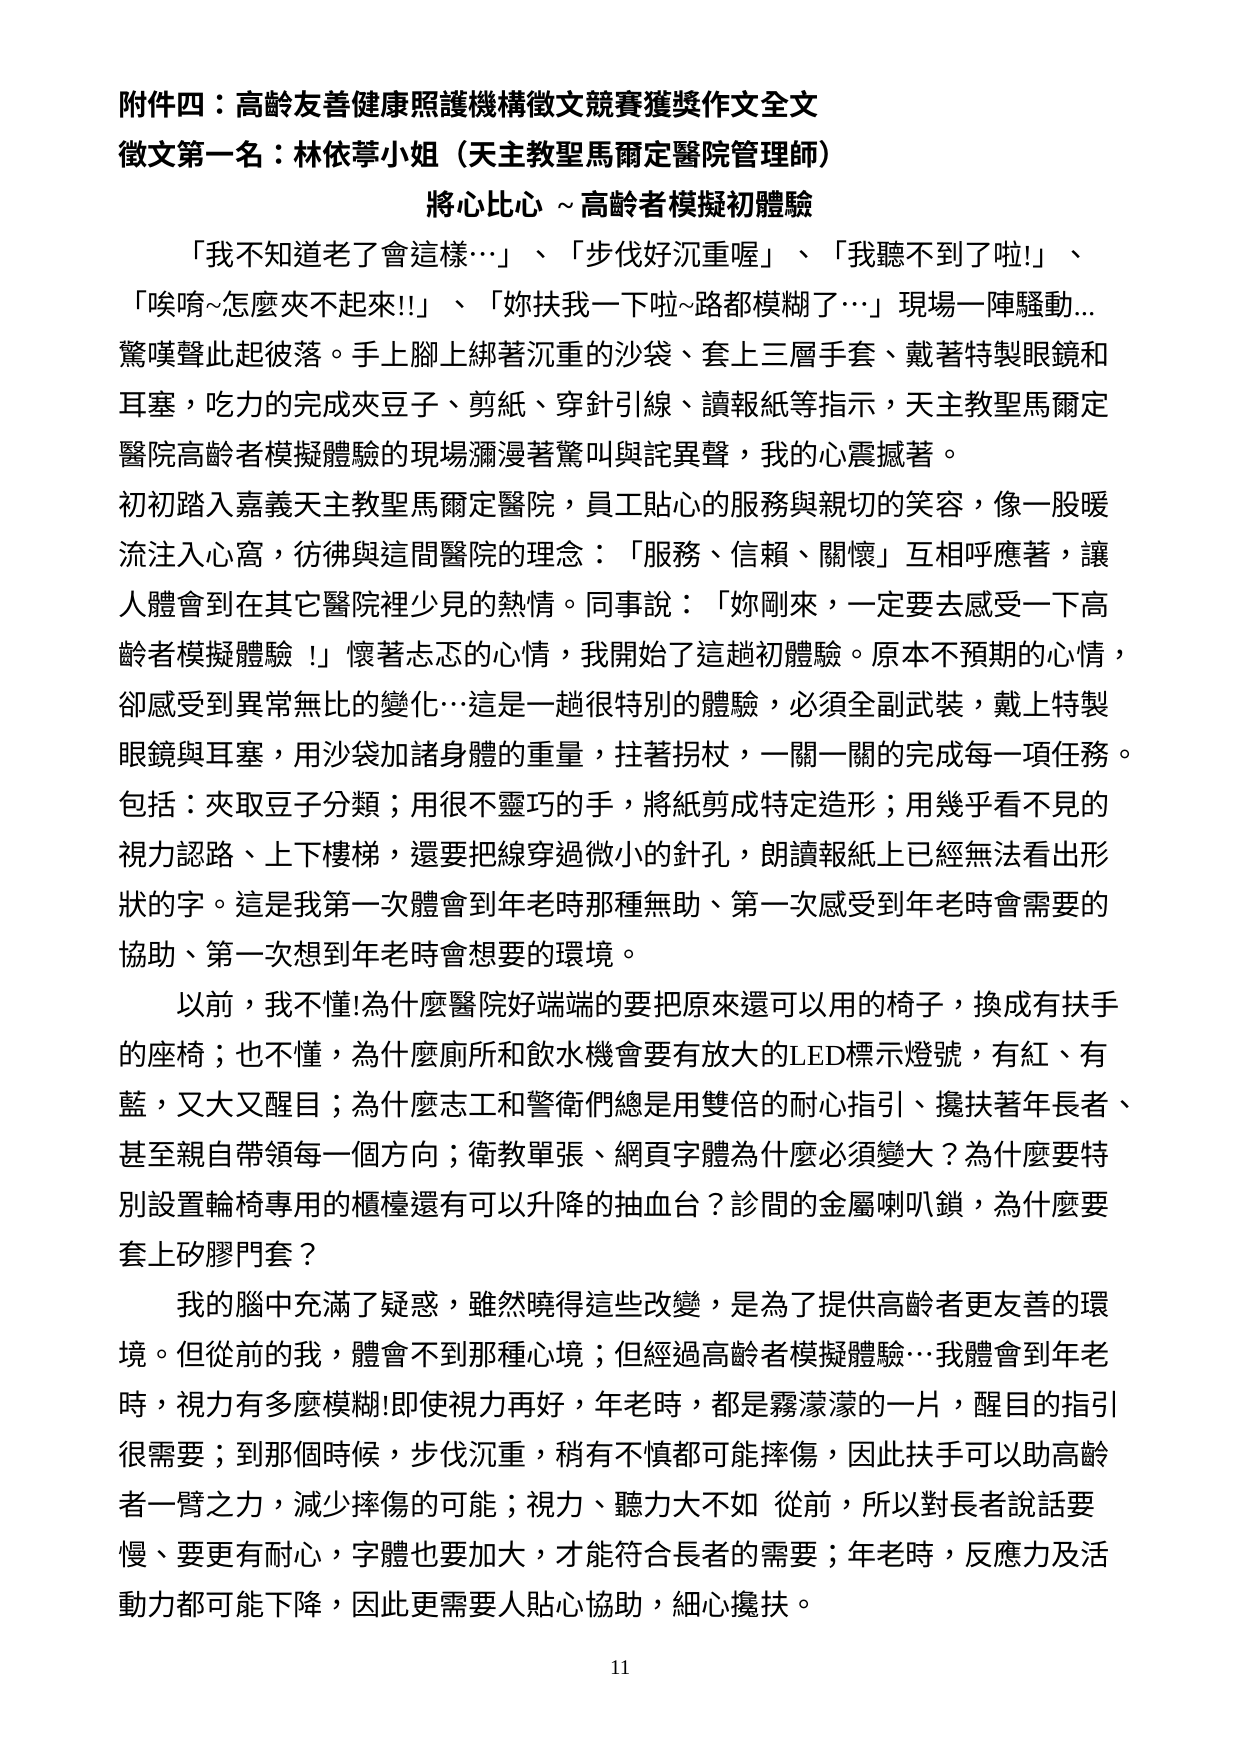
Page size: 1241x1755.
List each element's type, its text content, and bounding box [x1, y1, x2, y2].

text 附件四：高齡友善健康照護機構徵文競賽獲獎作文全文 [118, 75, 1093, 125]
text 初初踏入嘉義天主教聖馬爾定醫院，員工貼心的服務與親切的笑容，像一股暖流注入心窩，彷彿與這間醫院的理念：「服務、信賴、關懷」互相呼應著，讓人體會到在其它醫院裡少見的熱情。同事說：「妳剛來，一定要去感受一下高齡者模擬體驗 !」懷著忐忑的心情，我開始了這趟初體驗。原本不預期的心情，卻感受到異常無比的變化…這是一趟很特別的體驗，必須全副武裝，戴上特製眼鏡與耳塞，用沙袋加諸身體的重量，拄著拐杖，一關一關的完成每一項任務。包括：夾取豆子分類；用很不靈巧的手，將紙剪成特定造形；用幾乎看不見的視力認路、上下樓梯，還要把線穿過微小的針孔，朗讀報紙上已經無法看出形狀的字。這是我第一次體會到年老時那種無助、第一次感受到年老時會需要的協助、第一次想到年老時會想要的環境。 [118, 475, 1124, 975]
text 以前，我不懂!為什麼醫院好端端的要把原來還可以用的椅子，換成有扶手的座椅；也不懂，為什麼廁所和飲水機會要有放大的LED標示燈號，有紅、有藍，又大又醒目；為什麼志工和警衛們總是用雙倍的耐心指引、攙扶著年長者、甚至親自帶領每一個方向；衛教單張、網頁字體為什麼必須變大？為什麼要特別設置輪椅專用的櫃檯還有可以升降的抽血台？診間的金屬喇叭鎖，為什麼要套上矽膠門套？ [118, 975, 1124, 1275]
text 「我不知道老了會這樣…」、「步伐好沉重喔」、「我聽不到了啦!」、「唉唷~怎麼夾不起來!!」、「妳扶我一下啦~路都模糊了…」現場一陣騷動...驚嘆聲此起彼落。手上腳上綁著沉重的沙袋、套上三層手套、戴著特製眼鏡和耳塞，吃力的完成夾豆子、剪紙、穿針引線、讀報紙等指示，天主教聖馬爾定醫院高齡者模擬體驗的現場瀰漫著驚叫與詫異聲，我的心震撼著。 [118, 225, 1122, 475]
text 將心比心 ~ 高齡者模擬初體驗 [118, 175, 1122, 225]
text 徵文第一名：林依葶小姐（天主教聖馬爾定醫院管理師） [118, 125, 1122, 175]
text 我的腦中充滿了疑惑，雖然曉得這些改變，是為了提供高齡者更友善的環境。但從前的我，體會不到那種心境；但經過高齡者模擬體驗…我體會到年老時，視力有多麼模糊!即使視力再好，年老時，都是霧濛濛的一片，醒目的指引很需要；到那個時候，步伐沉重，稍有不慎都可能摔傷，因此扶手可以助高齡者一臂之力，減少摔傷的可能；視力、聽力大不如 從前，所以對長者說話要慢、要更有耐心，字體也要加大，才能符合長者的需要；年老時，反應力及活動力都可能下降，因此更需要人貼心協助，細心攙扶。 [118, 1275, 1124, 1625]
